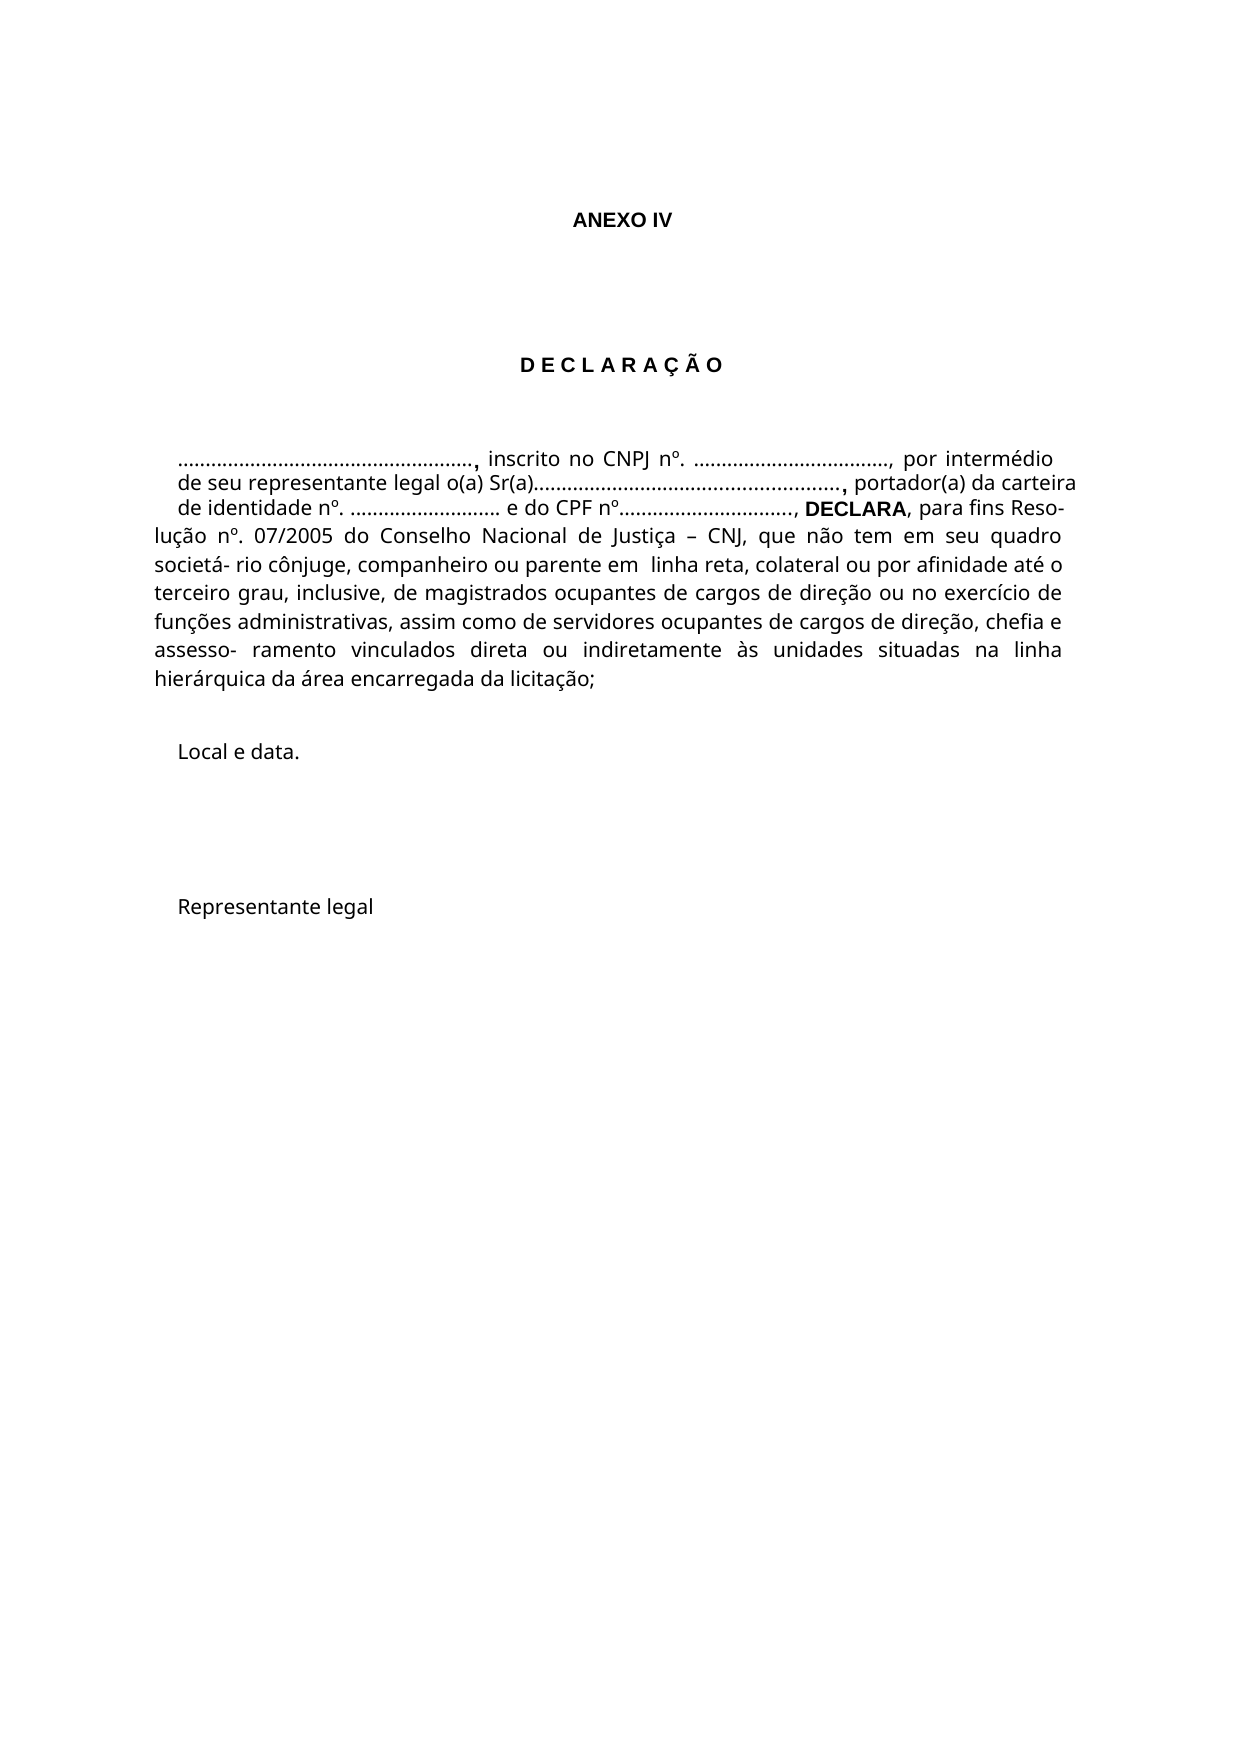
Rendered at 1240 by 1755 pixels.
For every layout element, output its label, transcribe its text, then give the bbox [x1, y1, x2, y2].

text Representante legal [177, 892, 1239, 921]
text ....................................................., inscrito no CNPJ nº. ..................................., por intermédio [177, 449, 1239, 473]
text D E C L A R A Ç Ã O [177, 353, 1064, 377]
text de seu representante legal o(a) Sr(a) , portador(a) da carteira [177, 473, 1239, 497]
text lução nº. 07/2005 do Conselho Nacional de Justiça – CNJ, que não tem em seu quadro societá- rio cônjuge, companheiro ou parente em linha reta, colateral ou por afinidade até o terceiro grau, inclusive, de magistrados ocupantes de cargos de direção ou no exercício de funções administrativas, assim como de servidores ocupantes de cargos de direção, chefia e assesso- ramento vinculados direta ou indiretamente às unidades situadas na linha hierárquica da área encarregada da licitação; [154, 522, 1063, 692]
text de identidade nº. ........................... e do CPF nº , DECLARA, para fins Reso- [177, 497, 1239, 521]
subtitle ANEXO IV [179, 208, 1066, 232]
text Local e data. [177, 737, 1239, 766]
